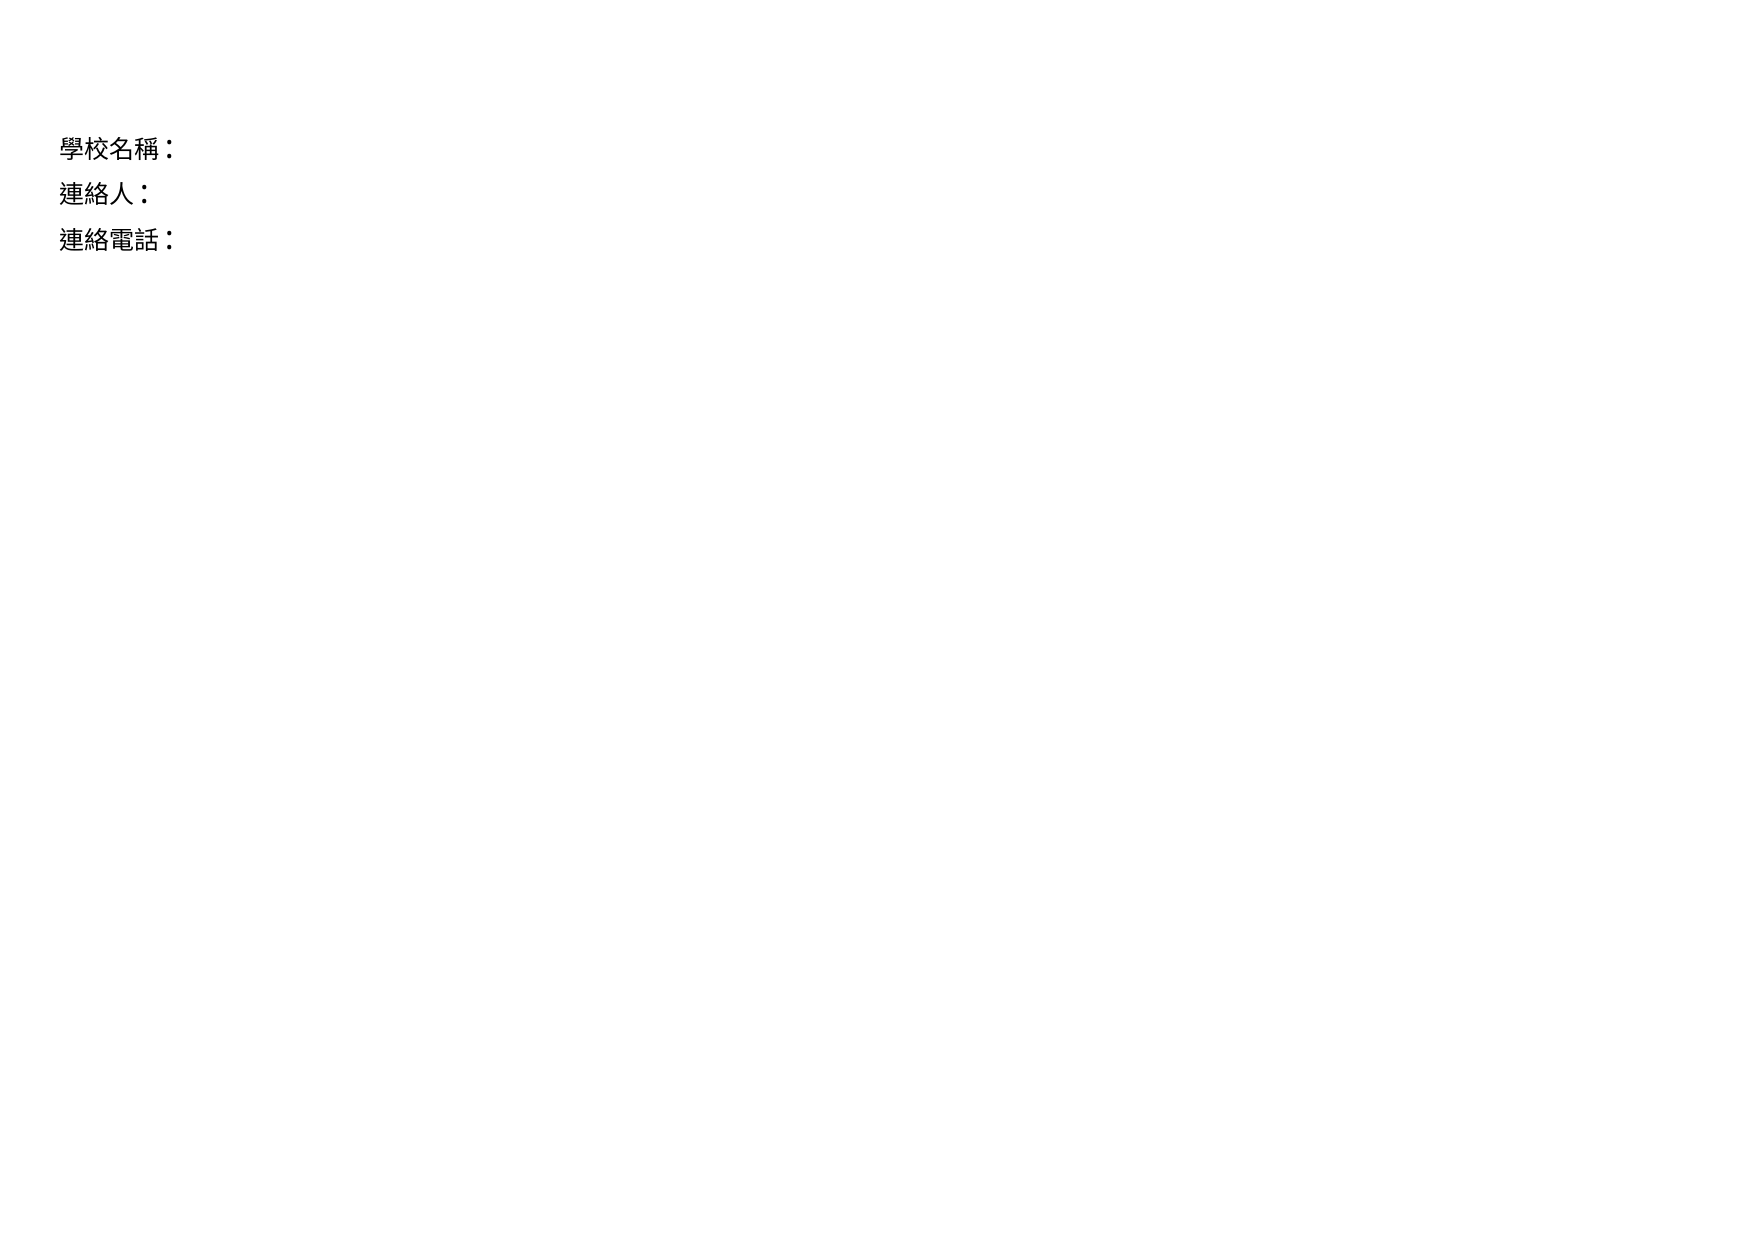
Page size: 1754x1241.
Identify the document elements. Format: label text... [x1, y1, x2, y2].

text 連絡人: [59, 168, 1695, 214]
text 連絡電話: [59, 214, 1695, 259]
text 學校名稱: [59, 89, 1695, 168]
